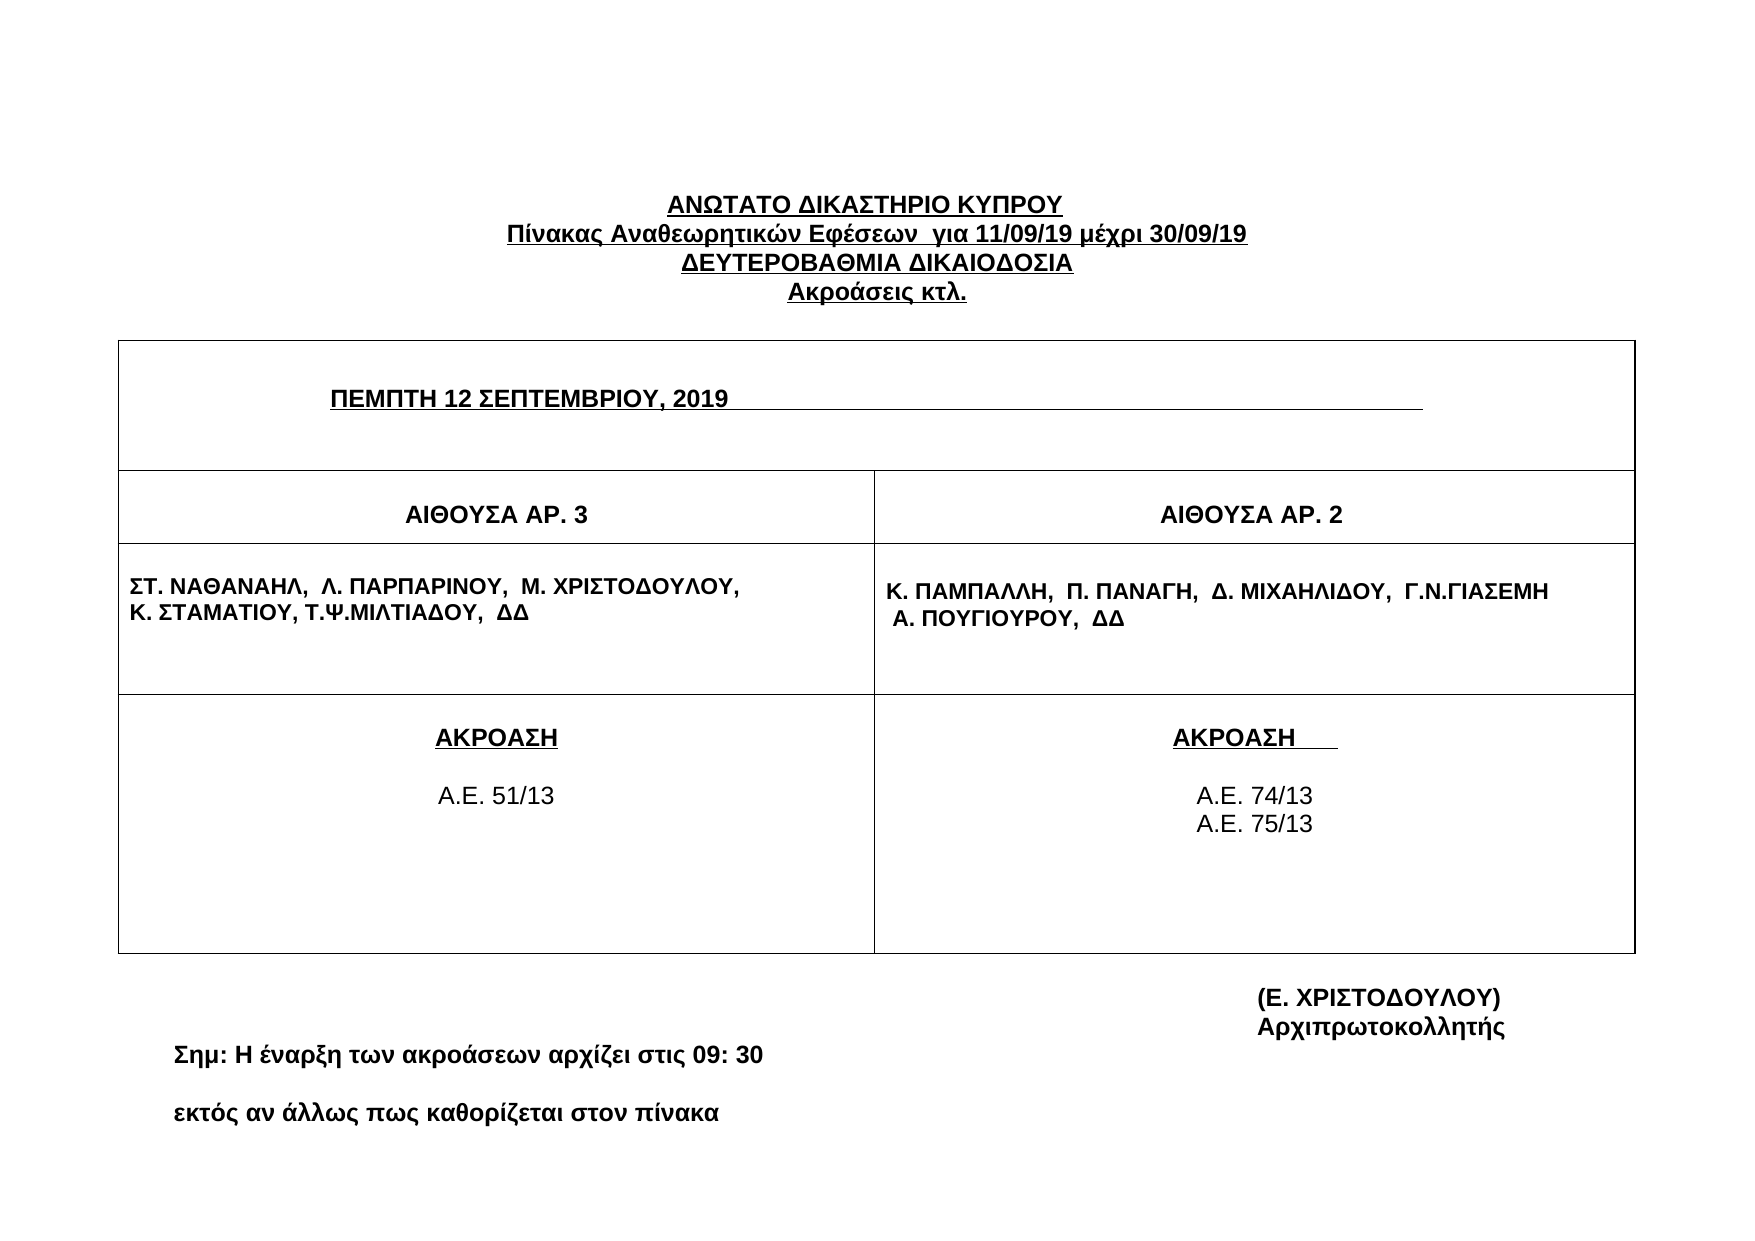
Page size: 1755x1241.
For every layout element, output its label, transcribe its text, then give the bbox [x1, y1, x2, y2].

table_cell ΑΙΘΟΥΣΑ ΑΡ. 2 [875, 471, 1634, 543]
text Αρχιπρωτοκολλητής [118, 1012, 1636, 1041]
table_cell ΣΤ. ΝΑΘΑΝΑΗΛ, Λ. ΠΑΡΠΑΡΙΝΟΥ, Μ. ΧΡΙΣΤΟΔΟΥΛΟΥ, Κ. ΣΤΑΜΑΤΙΟΥ, Τ.Ψ.ΜΙΛΤΙΑΔΟΥ, ΔΔ [119, 544, 874, 693]
text εκτός αν άλλως πως καθορίζεται στον πίνακα [118, 1098, 1636, 1127]
text (Ε. ΧΡΙΣΤΟΔΟΥΛΟΥ) [118, 983, 1636, 1012]
table_cell ΑΚΡΟΑΣΗ Α.Ε. 74/13 Α.Ε. 75/13 [875, 695, 1634, 953]
subtitle Πίνακας Αναθεωρητικών Εφέσεων για 11/09/19 μέχρι 30/09/19 [118, 219, 1636, 248]
table_cell Κ. ΠΑΜΠΑΛΛΗ, Π. ΠΑΝΑΓΗ, Δ. ΜΙΧΑΗΛΙΔΟΥ, Γ.Ν.ΓΙΑΣΕΜΗ Α. ΠΟΥΓΙΟΥΡΟΥ, ΔΔ [875, 544, 1634, 693]
text Σημ: Η έναρξη των ακροάσεων αρχίζει στις 09: 30 [118, 1041, 1636, 1069]
table_header ΠΕΜΠΤΗ 12 ΣΕΠΤΕΜΒΡΙΟΥ, 2019 [119, 341, 1634, 470]
table_cell ΑΙΘΟΥΣΑ ΑΡ. 3 [119, 471, 874, 543]
subtitle ΔΕΥΤΕΡΟΒΑΘΜΙΑ ΔΙΚΑΙΟΔΟΣΙΑ [118, 248, 1636, 277]
table_cell ΑΚΡΟΑΣΗ Α.Ε. 51/13 [119, 695, 874, 953]
subtitle Aκροάσεις κτλ. [118, 277, 1636, 305]
text ΑΝΩΤΑΤΟ ΔΙΚΑΣΤΗΡΙΟ ΚΥΠΡΟΥ [118, 190, 1636, 219]
